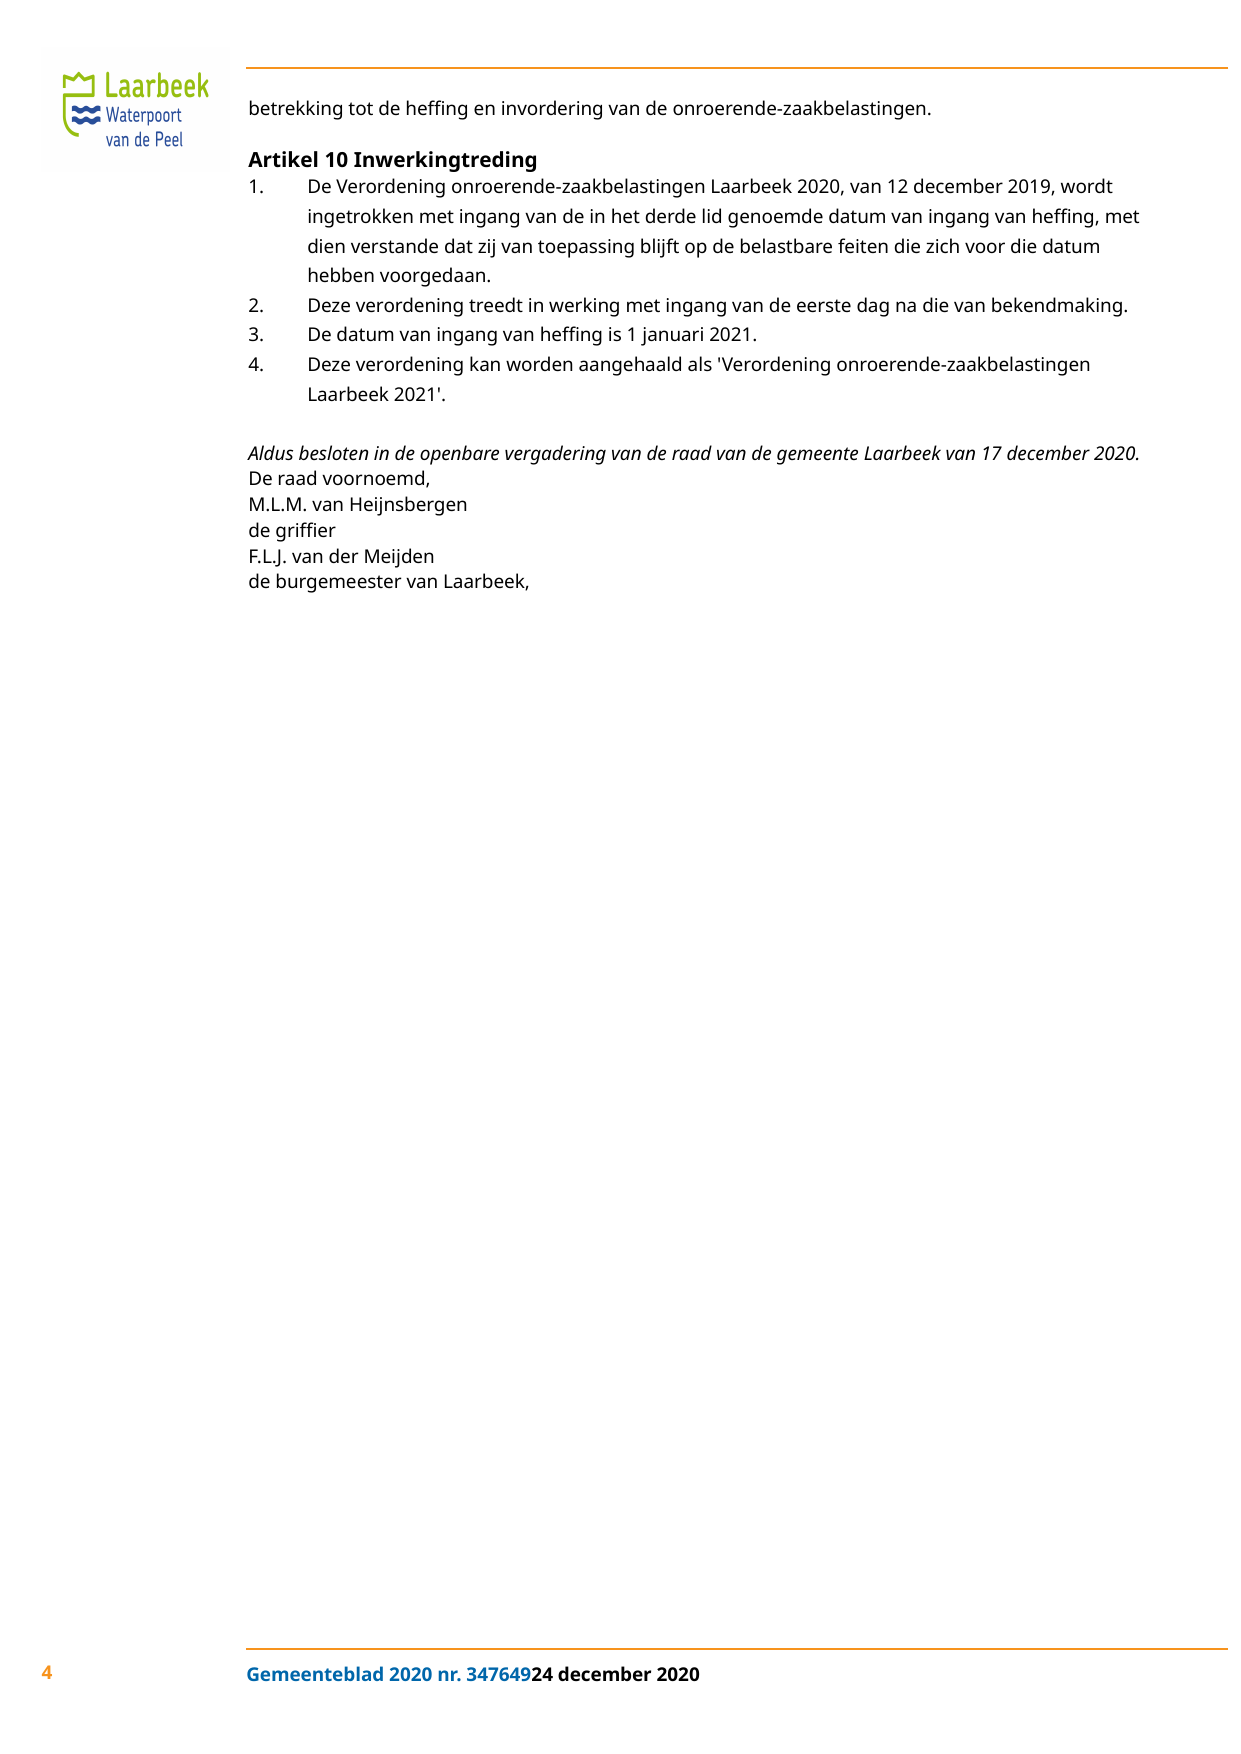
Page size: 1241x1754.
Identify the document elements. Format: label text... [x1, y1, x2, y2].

text F.L.J. van der Meijden [248, 543, 1152, 568]
text De raad voornoemd, [248, 466, 1152, 491]
list De Verordening onroerende-zaakbelastingen Laarbeek 2020, van 12 december 2019, wordt ingetrokken met ingang van de in het derde lid genoemde datum van ingang van heffing, met dien verstande dat zij van toepassing blijft op de belastbare feiten die zich voor die datum hebben voorgedaan. [248, 174, 1152, 288]
text de griffier [248, 517, 1152, 543]
text Artikel 10 Inwerkingtreding [248, 145, 1152, 174]
list Deze verordening treedt in werking met ingang van de eerste dag na die van bekendmaking. [248, 292, 1152, 318]
text M.L.M. van Heijnsbergen [248, 491, 1152, 517]
text betrekking tot de heffing en invordering van de onroerende-zaakbelastingen. [248, 95, 1152, 121]
text Aldus besloten in de openbare vergadering van de raad van de gemeente Laarbeek van 17 december 2020. [248, 440, 1152, 466]
picture [41, 47, 231, 172]
list De datum van ingang van heffing is 1 januari 2021. [248, 322, 1152, 347]
text de burgemeester van Laarbeek, [248, 568, 1152, 594]
list Deze verordening kan worden aangehaald als 'Verordening onroerende-zaakbelastingen Laarbeek 2021'. [248, 351, 1152, 406]
